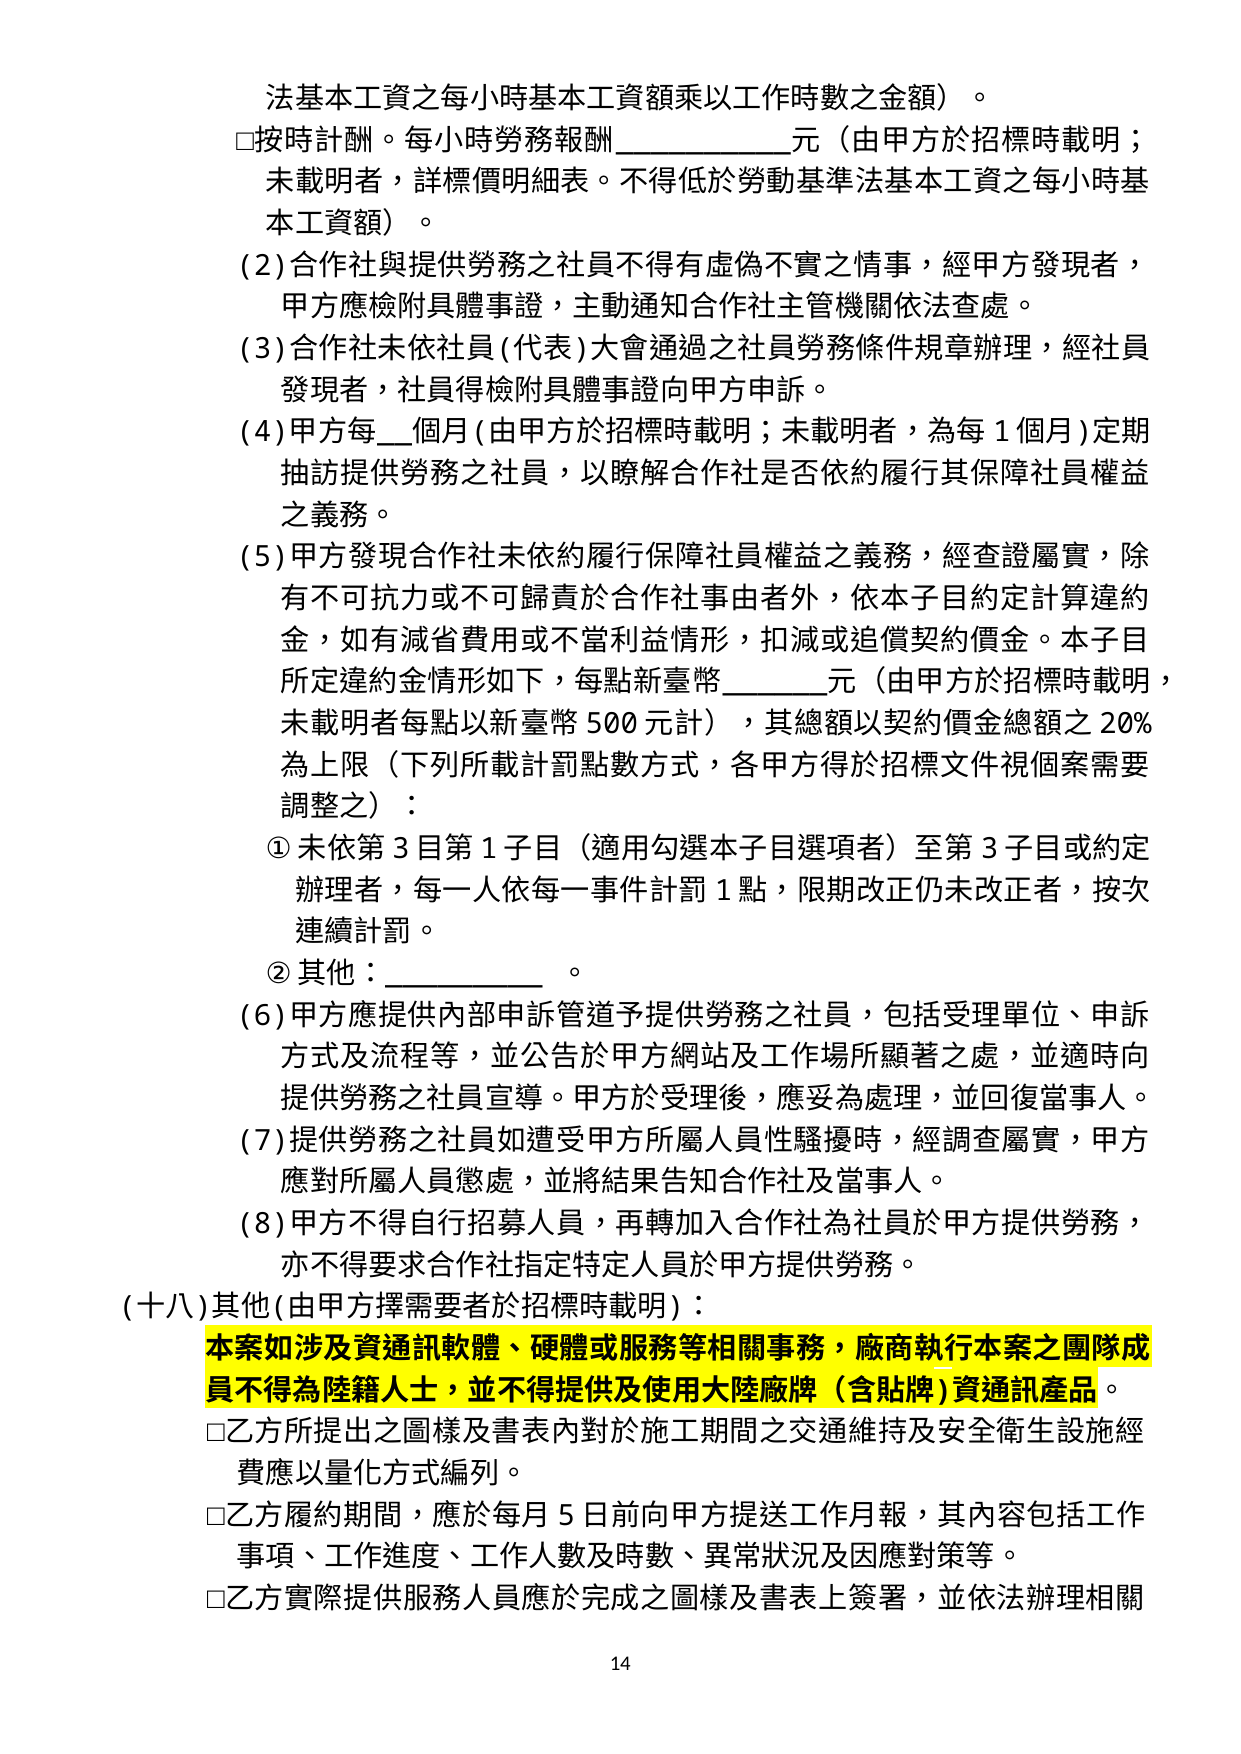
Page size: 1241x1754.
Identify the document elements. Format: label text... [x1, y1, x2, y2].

text 法基本工資之每小時基本工資額乘以工作時數之金額）。 [236, 75, 1152, 117]
text □按時計酬。每小時勞務報酬__________元（由甲方於招標時載明；未載明者，詳標價明細表。不得低於勞動基準法基本工資之每小時基本工資額）。 [236, 117, 1152, 242]
text 本案如涉及資通訊軟體、硬體或服務等相關事務，廠商執行本案之團隊成員不得為陸籍人士，並不得提供及使用大陸廠牌（含貼牌)資通訊產品。 [205, 1325, 1152, 1408]
text (5)甲方發現合作社未依約履行保障社員權益之義務，經查證屬實，除有不可抗力或不可歸責於合作社事由者外，依本子目約定計算違約金，如有減省費用或不當利益情形，扣減或追償契約價金。本子目所定違約金情形如下，每點新臺幣______元（由甲方於招標時載明，未載明者每點以新臺幣500元計），其總額以契約價金總額之20%為上限（下列所載計罰點數方式，各甲方得於招標文件視個案需要調整之）： [236, 533, 1152, 825]
text □乙方實際提供服務人員應於完成之圖樣及書表上簽署，並依法辦理相關 [207, 1575, 1146, 1617]
text ②其他：_________ 。 [265, 950, 1152, 992]
text (4)甲方每__個月(由甲方於招標時載明；未載明者，為每1個月)定期抽訪提供勞務之社員，以瞭解合作社是否依約履行其保障社員權益之義務。 [236, 408, 1152, 533]
text (十八)其他(由甲方擇需要者於招標時載明)： [118, 1283, 1152, 1325]
text (7)提供勞務之社員如遭受甲方所屬人員性騷擾時，經調查屬實，甲方應對所屬人員懲處，並將結果告知合作社及當事人。 [236, 1117, 1152, 1200]
text (6)甲方應提供內部申訴管道予提供勞務之社員，包括受理單位、申訴方式及流程等，並公告於甲方網站及工作場所顯著之處，並適時向提供勞務之社員宣導。甲方於受理後，應妥為處理，並回復當事人。 [236, 992, 1152, 1117]
text (2)合作社與提供勞務之社員不得有虛偽不實之情事，經甲方發現者，甲方應檢附具體事證，主動通知合作社主管機關依法查處。 [236, 242, 1152, 325]
text □乙方履約期間，應於每月5日前向甲方提送工作月報，其內容包括工作事項、工作進度、工作人數及時數、異常狀況及因應對策等。 [207, 1492, 1146, 1575]
text ①未依第3目第1子目（適用勾選本子目選項者）至第3子目或約定辦理者，每一人依每一事件計罰1點，限期改正仍未改正者，按次連續計罰。 [265, 825, 1152, 950]
text □乙方所提出之圖樣及書表內對於施工期間之交通維持及安全衛生設施經費應以量化方式編列。 [207, 1408, 1146, 1492]
text (3)合作社未依社員(代表)大會通過之社員勞務條件規章辦理，經社員發現者，社員得檢附具體事證向甲方申訴。 [236, 325, 1152, 408]
text (8)甲方不得自行招募人員，再轉加入合作社為社員於甲方提供勞務，亦不得要求合作社指定特定人員於甲方提供勞務。 [236, 1200, 1152, 1283]
